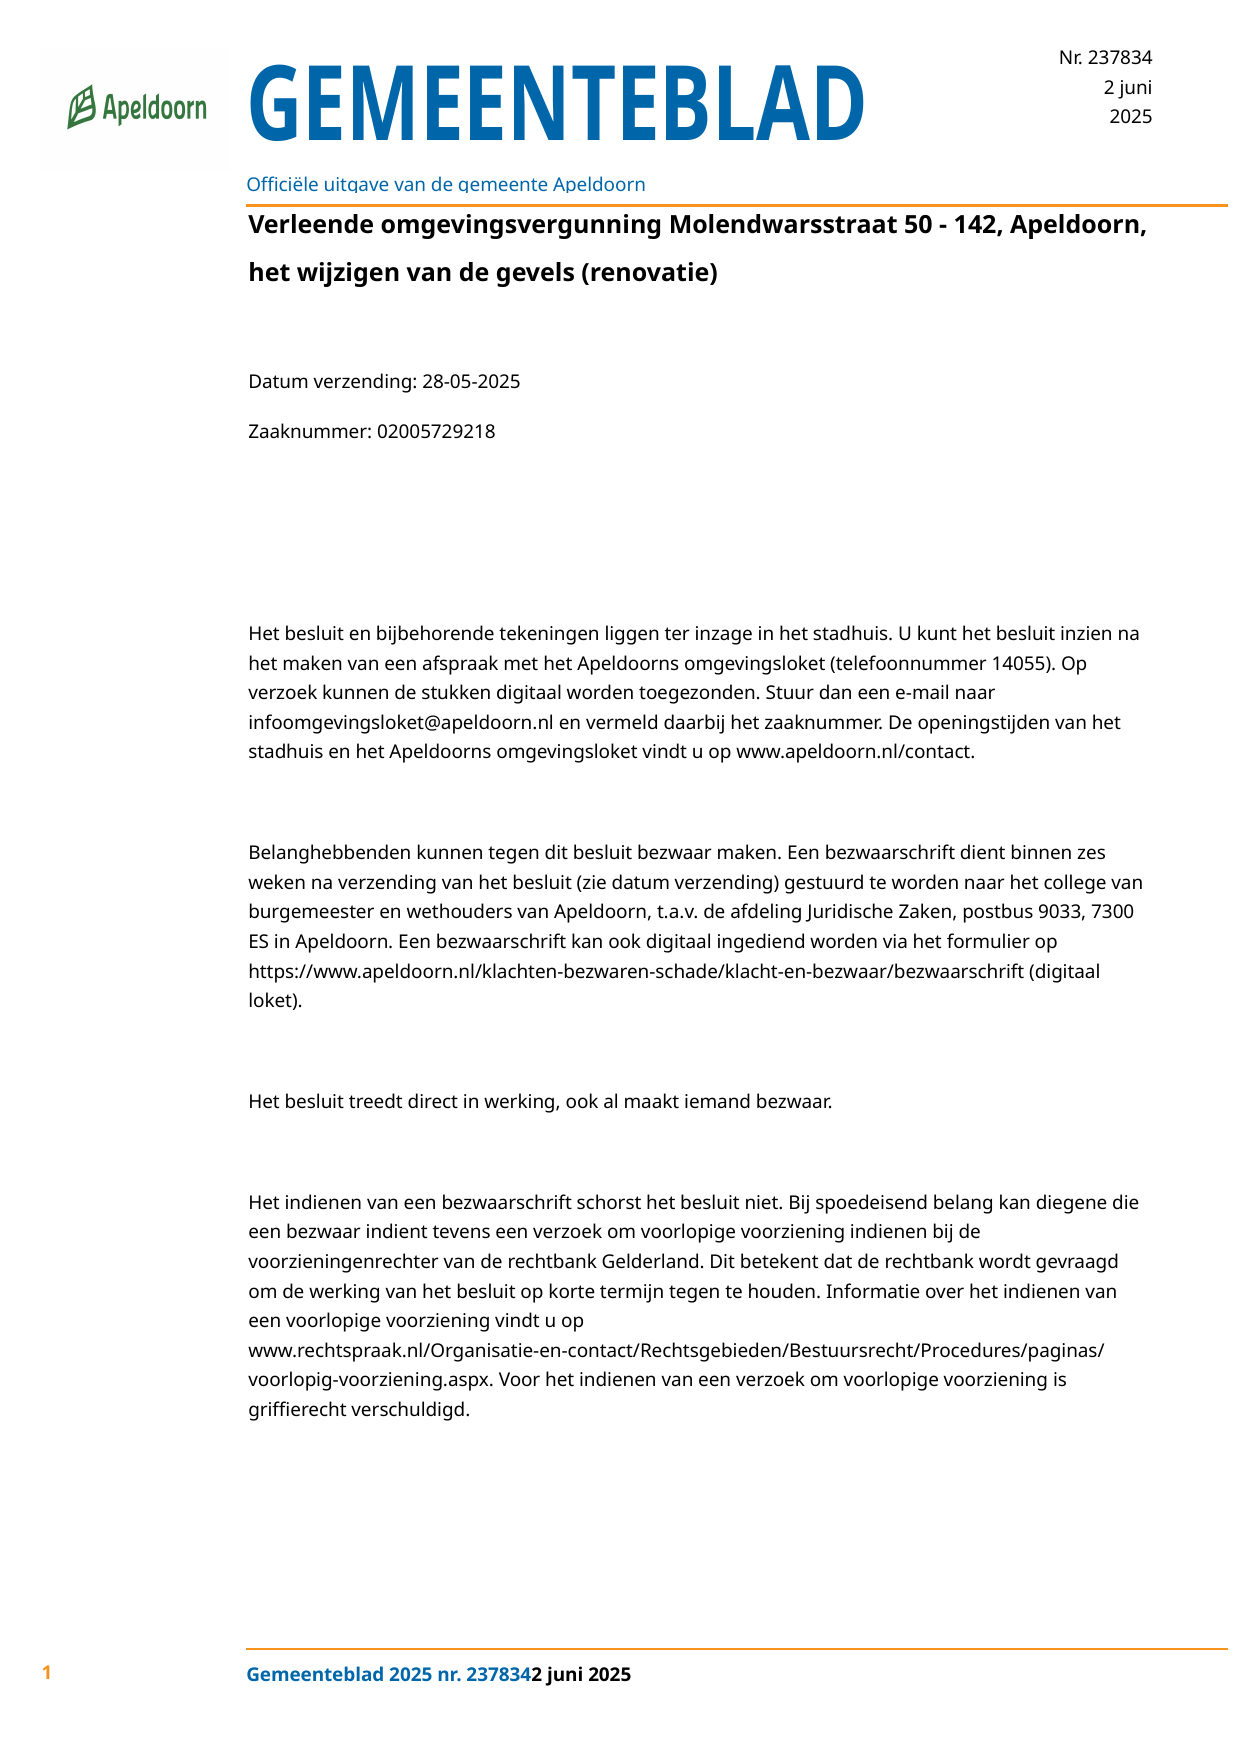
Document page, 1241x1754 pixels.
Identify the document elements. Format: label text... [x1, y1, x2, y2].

text Datum verzending: 28-05-2025 [248, 368, 1152, 394]
text Het besluit en bijbehorende tekeningen liggen ter inzage in het stadhuis. U kunt het besluit inzien na het maken van een afspraak met het Apeldoorns omgevingsloket (telefoonnummer 14055). Op verzoek kunnen de stukken digitaal worden toegezonden. Stuur dan een e-mail naar infoomgevingsloket@apeldoorn.nl en vermeld daarbij het zaaknummer. De openingstijden van het stadhuis en het Apeldoorns omgevingsloket vindt u op www.apeldoorn.nl/contact. [248, 620, 1152, 764]
picture [41, 47, 231, 172]
text Belanghebbenden kunnen tegen dit besluit bezwaar maken. Een bezwaarschrift dient binnen zes weken na verzending van het besluit (zie datum verzending) gestuurd te worden naar het college van burgemeester en wethouders van Apeldoorn, t.a.v. de afdeling Juridische Zaken, postbus 9033, 7300 ES in Apeldoorn. Een bezwaarschrift kan ook digitaal ingediend worden via het formulier op https://www.apeldoorn.nl/klachten-bezwaren-schade/klacht-en-bezwaar/bezwaarschrift (digitaal loket). [248, 839, 1152, 1013]
text Het besluit treedt direct in werking, ook al maakt iemand bezwaar. [248, 1088, 1152, 1114]
text Zaaknummer: 02005729218 [248, 419, 1152, 444]
text Het indienen van een bezwaarschrift schorst het besluit niet. Bij spoedeisend belang kan diegene die een bezwaar indient tevens een verzoek om voorlopige voorziening indienen bij de voorzieningenrechter van de rechtbank Gelderland. Dit betekent dat de rechtbank wordt gevraagd om de werking van het besluit op korte termijn tegen te houden. Informatie over het indienen van een voorlopige voorziening vindt u op www.rechtspraak.nl/Organisatie-en-contact/Rechtsgebieden/Bestuursrecht/Procedures/paginas/voorlopig-voorziening.aspx. Voor het indienen van een verzoek om voorlopige voorziening is griffierecht verschuldigd. [248, 1189, 1152, 1422]
text Verleende omgevingsvergunning Molendwarsstraat 50 - 142, Apeldoorn, het wijzigen van de gevels (renovatie) [248, 207, 1152, 288]
